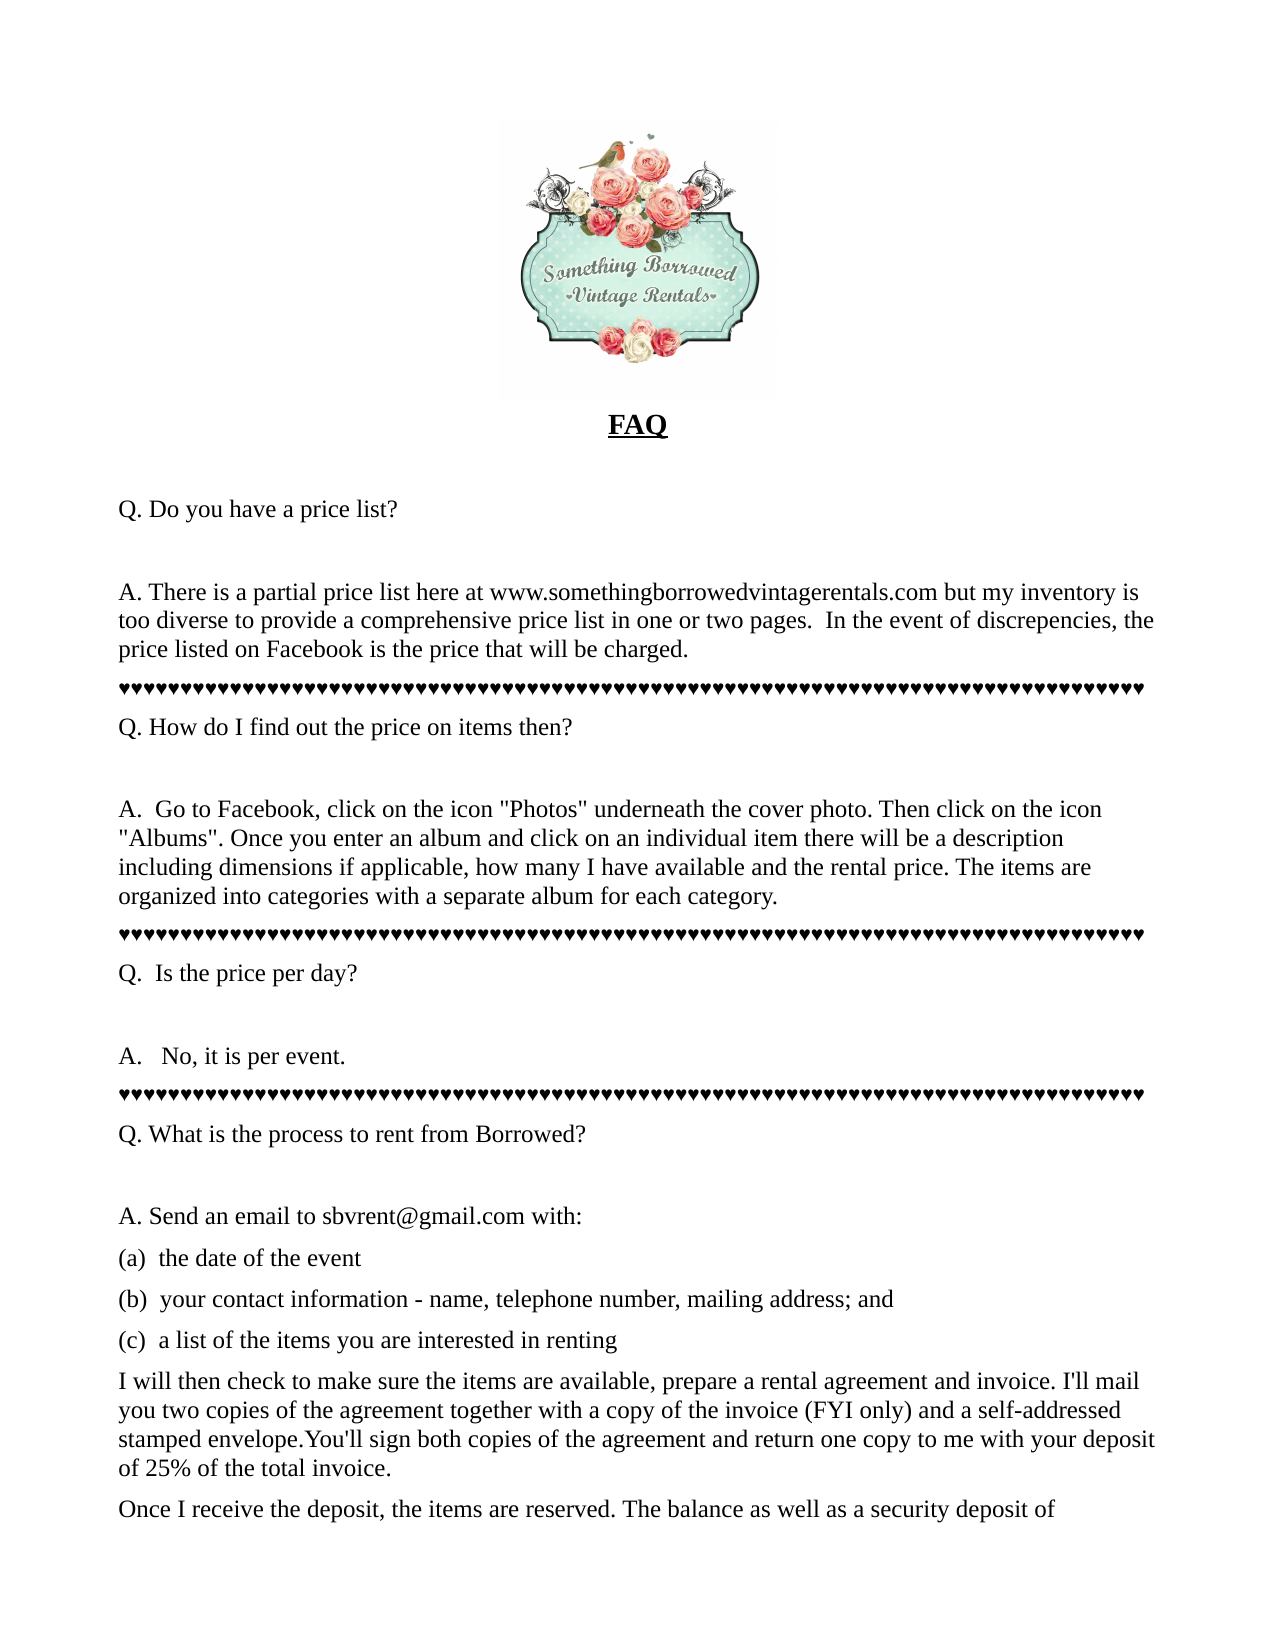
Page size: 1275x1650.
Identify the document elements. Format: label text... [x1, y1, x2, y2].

text ♥♥♥♥♥♥♥♥♥♥♥♥♥♥♥♥♥♥♥♥♥♥♥♥♥♥♥♥♥♥♥♥♥♥♥♥♥♥♥♥♥♥♥♥♥♥♥♥♥♥♥♥♥♥♥♥♥♥♥♥♥♥♥♥♥♥♥♥♥♥♥♥♥♥♥♥♥♥♥♥♥♥♥ [118, 675, 1157, 699]
text ♥♥♥♥♥♥♥♥♥♥♥♥♥♥♥♥♥♥♥♥♥♥♥♥♥♥♥♥♥♥♥♥♥♥♥♥♥♥♥♥♥♥♥♥♥♥♥♥♥♥♥♥♥♥♥♥♥♥♥♥♥♥♥♥♥♥♥♥♥♥♥♥♥♥♥♥♥♥♥♥♥♥♥ [118, 922, 1157, 946]
text A. Send an email to sbvrent@gmail.com with: [118, 1201, 1157, 1230]
text Once I receive the deposit, the items are reserved. The balance as well as a security deposit of [118, 1494, 1157, 1523]
text FAQ [118, 407, 1157, 440]
text Q. What is the process to rent from Borrowed? [118, 1119, 1157, 1148]
text (c) a list of the items you are interested in renting [118, 1325, 1157, 1354]
text (b) your contact information - name, telephone number, mailing address; and [118, 1284, 1157, 1313]
text Q. Is the price per day? [118, 958, 1157, 987]
text I will then check to make sure the items are available, prepare a rental agreement and invoice. I'll mail you two copies of the agreement together with a copy of the invoice (FYI only) and a self-addressed stamped envelope.You'll sign both copies of the agreement and return one copy to me with your deposit of 25% of the total invoice. [118, 1366, 1157, 1481]
text (a) the date of the event [118, 1243, 1157, 1271]
text Q. How do I find out the price on items then? [118, 712, 1157, 741]
text A. Go to Facebook, click on the icon "Photos" underneath the cover photo. Then click on the icon "Albums". Once you enter an album and click on an individual item there will be a description including dimensions if applicable, how many I have available and the rental price. The items are organized into categories with a separate album for each category. [118, 794, 1157, 909]
text A. No, it is per event. [118, 1041, 1157, 1070]
text A. There is a partial price list here at www.somethingborrowedvintagerentals.com but my inventory is too diverse to provide a comprehensive price list in one or two pages. In the event of discrepencies, the price listed on Facebook is the price that will be charged. [118, 577, 1157, 663]
text ♥♥♥♥♥♥♥♥♥♥♥♥♥♥♥♥♥♥♥♥♥♥♥♥♥♥♥♥♥♥♥♥♥♥♥♥♥♥♥♥♥♥♥♥♥♥♥♥♥♥♥♥♥♥♥♥♥♥♥♥♥♥♥♥♥♥♥♥♥♥♥♥♥♥♥♥♥♥♥♥♥♥♥ [118, 1082, 1157, 1106]
text Q. Do you have a price list? [118, 494, 1157, 523]
picture [497, 119, 778, 400]
